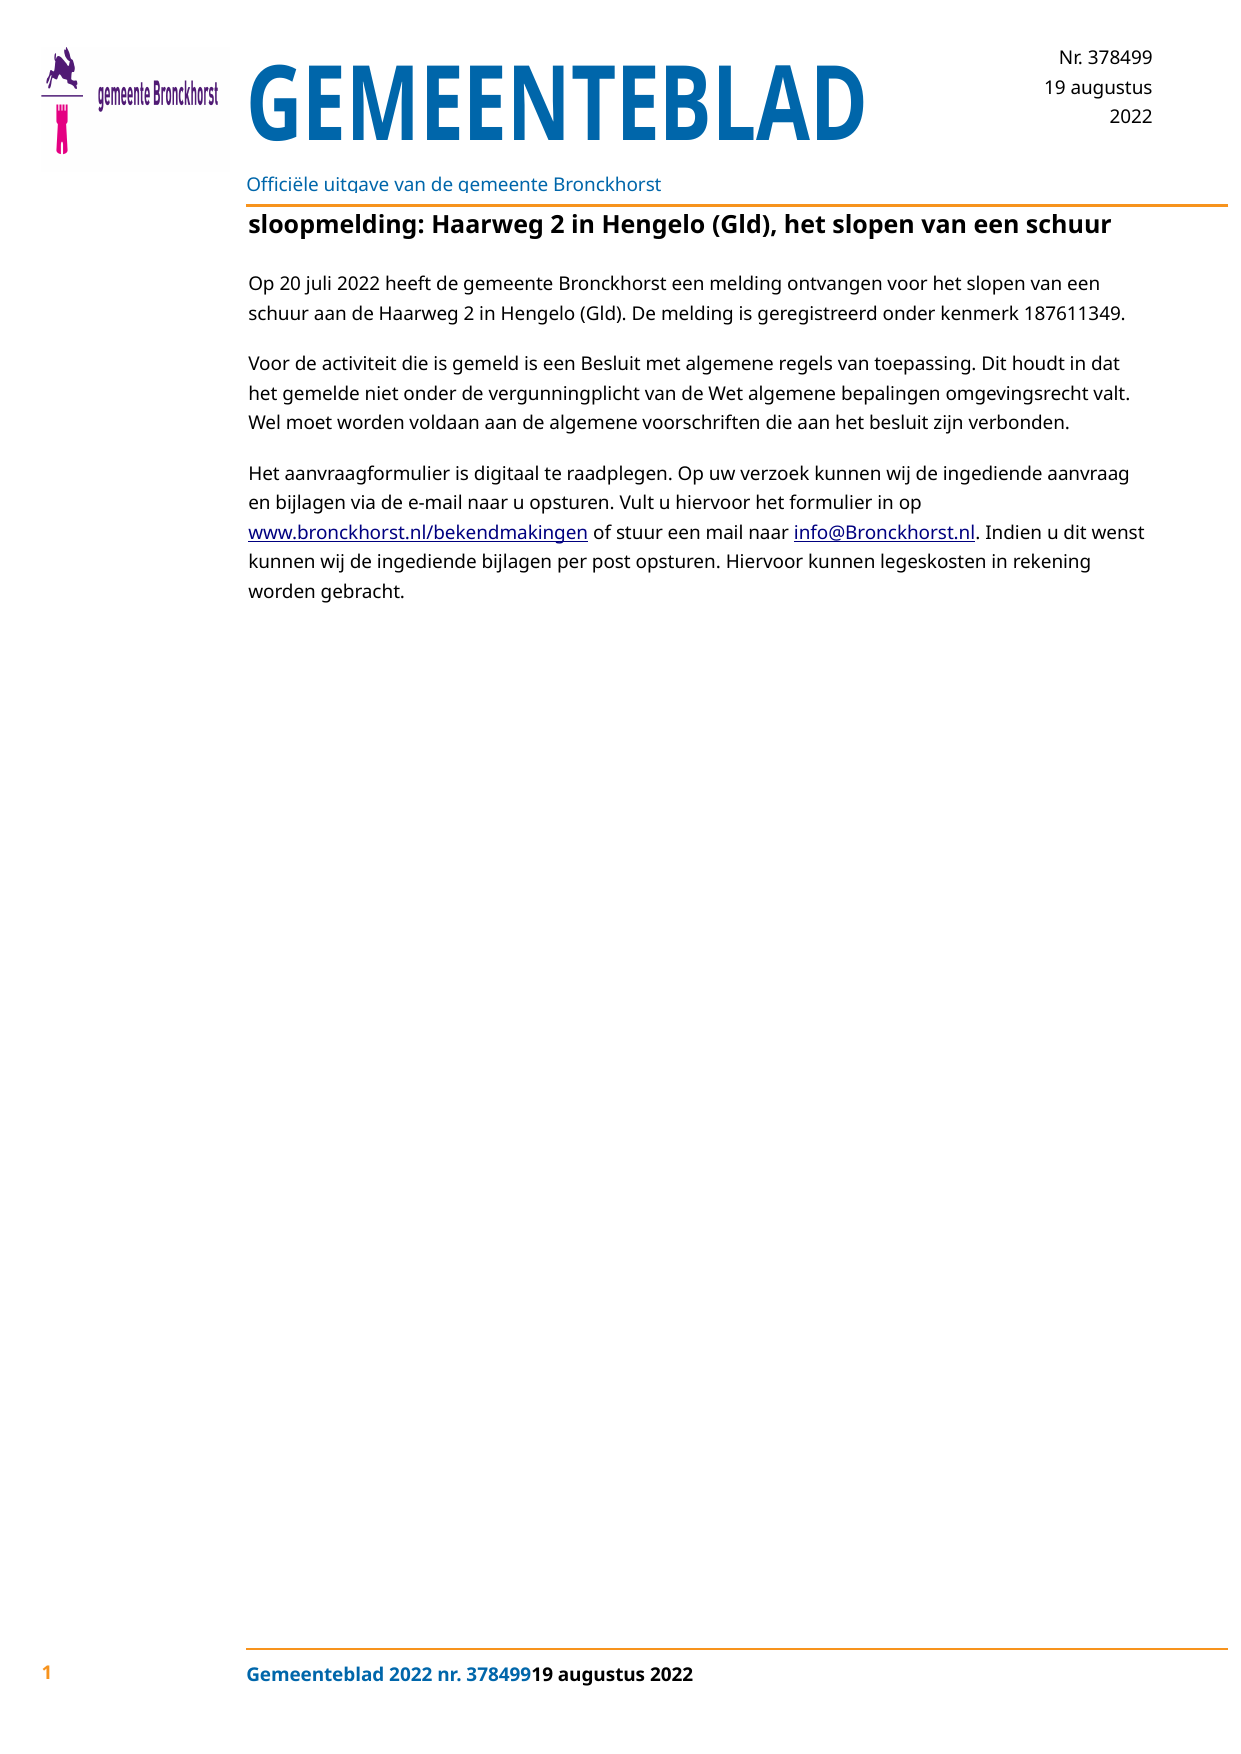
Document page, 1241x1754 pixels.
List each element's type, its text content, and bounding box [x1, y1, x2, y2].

text Op 20 juli 2022 heeft de gemeente Bronckhorst een melding ontvangen voor het slopen van een schuur aan de Haarweg 2 in Hengelo (Gld). De melding is geregistreerd onder kenmerk 187611349. [248, 270, 1152, 326]
text Voor de activiteit die is gemeld is een Besluit met algemene regels van toepassing. Dit houdt in dat het gemelde niet onder de vergunningplicht van de Wet algemene bepalingen omgevingsrecht valt. Wel moet worden voldaan aan de algemene voorschriften die aan het besluit zijn verbonden. [248, 350, 1152, 435]
picture [41, 47, 231, 172]
text sloopmelding: Haarweg 2 in Hengelo (Gld), het slopen van een schuur [248, 207, 1152, 241]
text Het aanvraagformulier is digitaal te raadplegen. Op uw verzoek kunnen wij de ingediende aanvraag en bijlagen via de e-mail naar u opsturen. Vult u hiervoor het formulier in op www.bronckhorst.nl/bekendmakingen of stuur een mail naar info@Bronckhorst.nl. Indien u dit wenst kunnen wij de ingediende bijlagen per post opsturen. Hiervoor kunnen legeskosten in rekening worden gebracht. [248, 460, 1152, 604]
